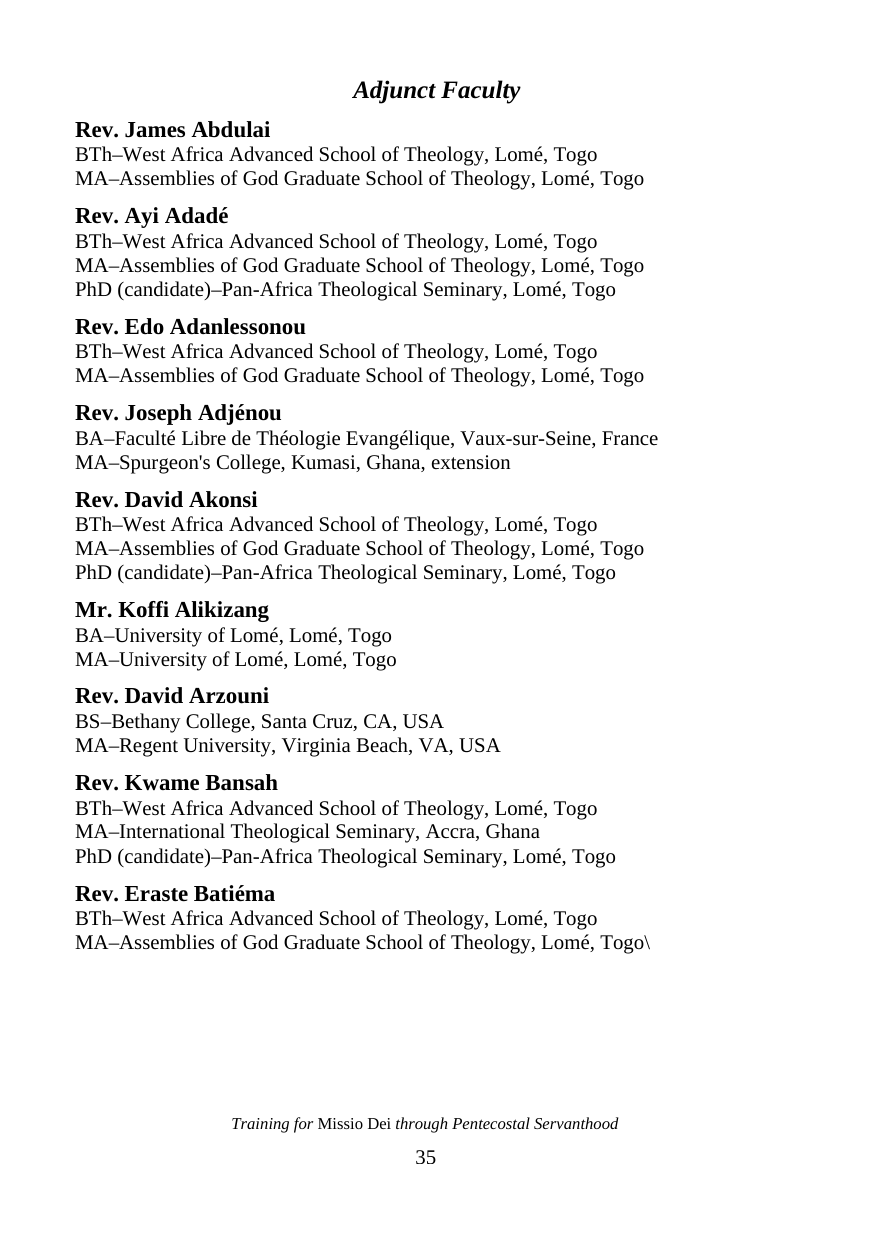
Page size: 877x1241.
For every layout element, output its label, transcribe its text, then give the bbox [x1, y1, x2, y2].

text MA–Spurgeon's College, Kumasi, Ghana, extension [75, 449, 801, 474]
text MA–University of Lomé, Lomé, Togo [75, 647, 801, 671]
text PhD (candidate)–Pan-Africa Theological Seminary, Lomé, Togo [75, 277, 801, 301]
text Rev. James Abdulai [75, 116, 801, 142]
text MA–International Theological Seminary, Accra, Ghana [75, 819, 801, 843]
text PhD (candidate)–Pan-Africa Theological Seminary, Lomé, Togo [75, 843, 801, 868]
text MA–Assemblies of God Graduate School of Theology, Lomé, Togo [75, 253, 801, 277]
text Rev. David Arzouni [75, 683, 801, 709]
text BA–Faculté Libre de Théologie Evangélique, Vaux-sur-Seine, France [75, 426, 801, 449]
text Training for Missio Dei through Pentecostal Servanthood [126, 1114, 725, 1133]
text MA–Assemblies of God Graduate School of Theology, Lomé, Togo\ [75, 930, 801, 954]
text BTh–West Africa Advanced School of Theology, Lomé, Togo [75, 228, 801, 253]
text Rev. Kwame Bansah [75, 769, 801, 795]
text PhD (candidate)–Pan-Africa Theological Seminary, Lomé, Togo [75, 560, 801, 584]
text 35 [126, 1145, 725, 1164]
text BTh–West Africa Advanced School of Theology, Lomé, Togo [75, 142, 801, 166]
text BA–University of Lomé, Lomé, Togo [75, 622, 801, 647]
text Rev. Edo Adanlessonou [75, 313, 801, 339]
text BS–Bethany College, Santa Cruz, CA, USA [75, 709, 801, 733]
text Rev. David Akonsi [75, 486, 801, 512]
text MA–Assemblies of God Graduate School of Theology, Lomé, Togo [75, 536, 801, 560]
text BTh–West Africa Advanced School of Theology, Lomé, Togo [75, 512, 801, 536]
text BTh–West Africa Advanced School of Theology, Lomé, Togo [75, 339, 801, 363]
text BTh–West Africa Advanced School of Theology, Lomé, Togo [75, 795, 801, 819]
text BTh–West Africa Advanced School of Theology, Lomé, Togo [75, 906, 801, 930]
text MA–Assemblies of God Graduate School of Theology, Lomé, Togo [75, 363, 801, 387]
text MA–Regent University, Virginia Beach, VA, USA [75, 733, 801, 757]
text Rev. Eraste Batiéma [75, 879, 801, 906]
text Adjunct Faculty [75, 75, 801, 104]
text MA–Assemblies of God Graduate School of Theology, Lomé, Togo [75, 166, 801, 190]
text Rev. Ayi Adadé [75, 202, 801, 228]
text Mr. Koffi Alikizang [75, 596, 801, 622]
text Rev. Joseph Adjénou [75, 399, 801, 426]
